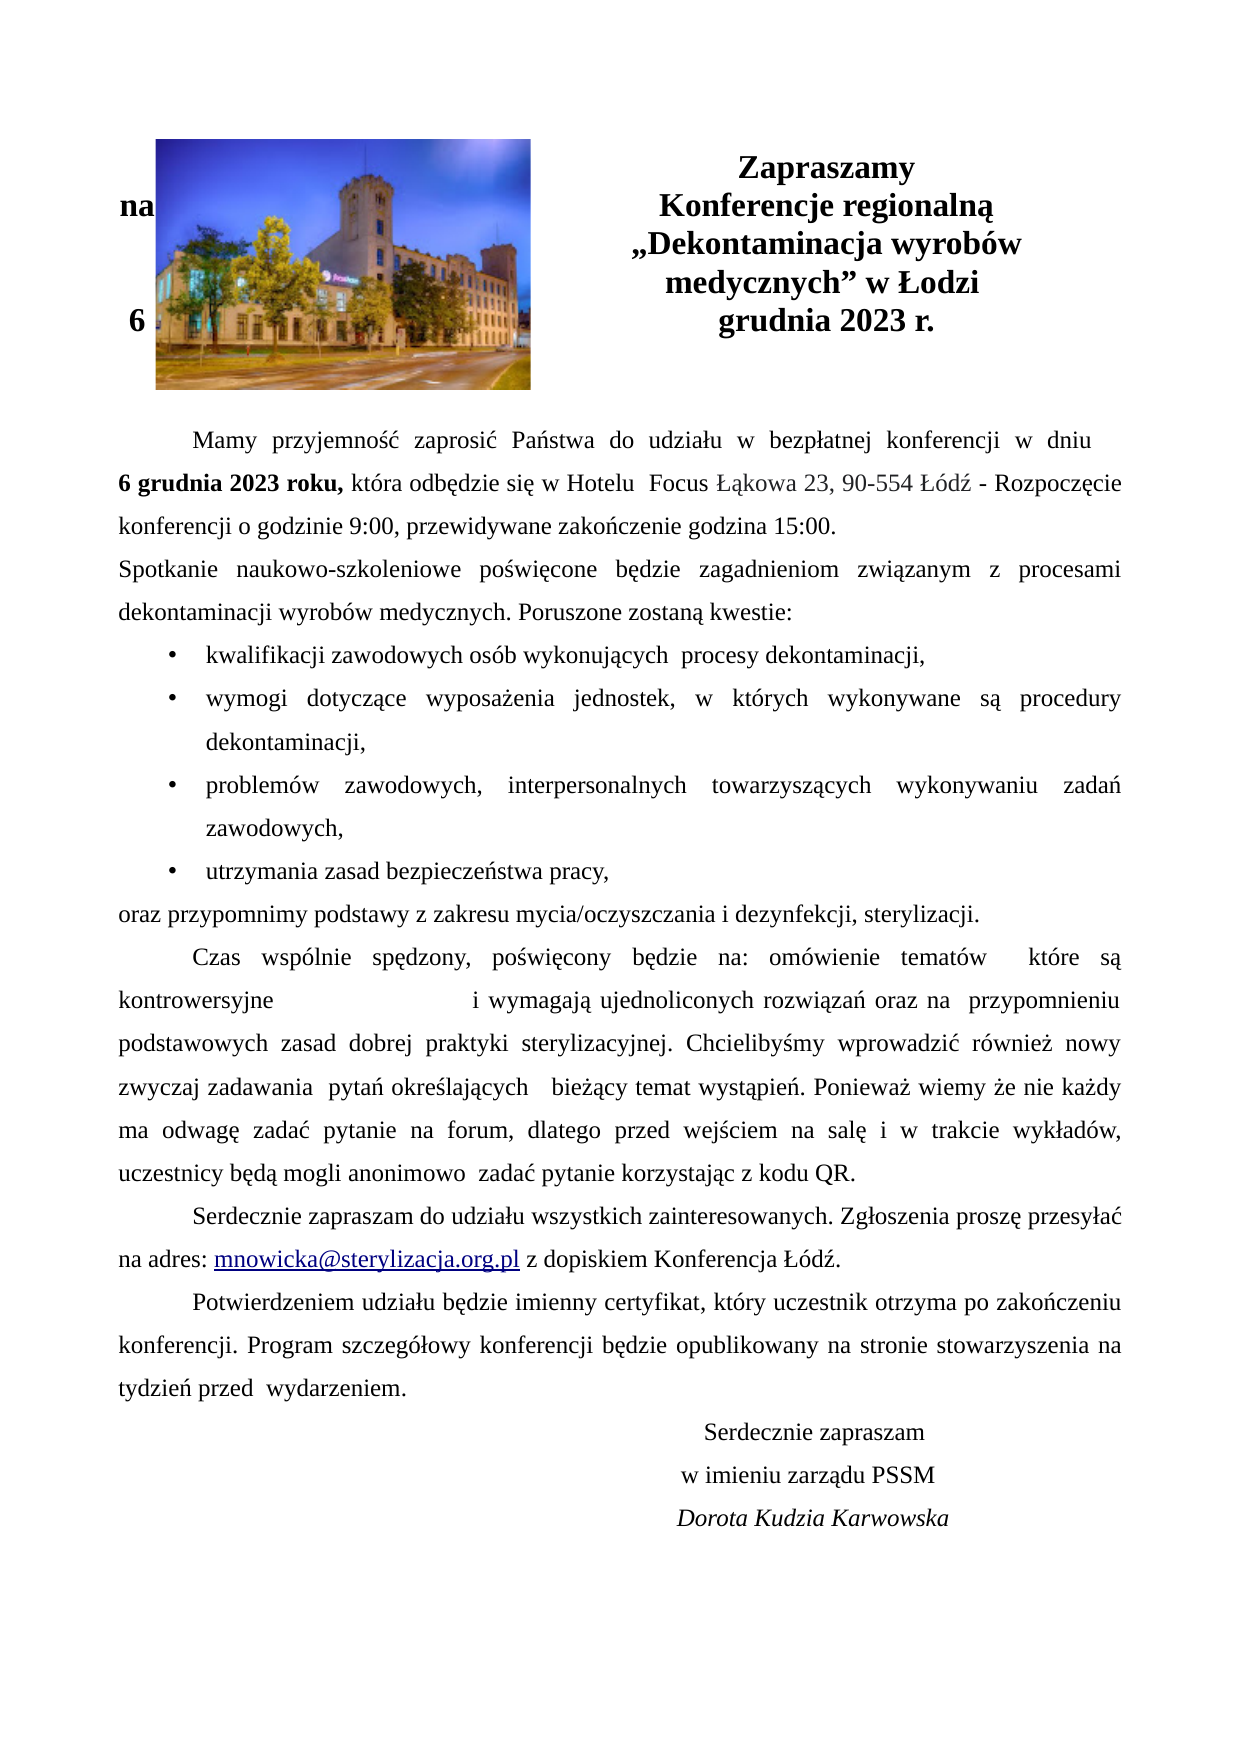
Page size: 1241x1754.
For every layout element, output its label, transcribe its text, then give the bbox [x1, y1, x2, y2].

list wymogi dotyczące wyposażenia jednostek, w których wykonywane są procedury dekontaminacji, [168, 683, 1122, 755]
text na [118, 185, 155, 300]
list problemów zawodowych, interpersonalnych towarzyszących wykonywaniu zadań zawodowych, [168, 770, 1122, 842]
text oraz przypomnimy podstawy z zakresu mycia/oczyszczania i dezynfekcji, sterylizacji. [118, 899, 1122, 928]
text 6 [118, 300, 155, 338]
text Zapraszamy [531, 147, 1122, 185]
text Serdecznie zapraszam do udziału wszystkich zainteresowanych. Zgłoszenia proszę przesyłać na adres: mnowicka@sterylizacja.org.pl z dopiskiem Konferencja Łódź. [118, 1201, 1122, 1273]
list kwalifikacji zawodowych osób wykonujących procesy dekontaminacji, [168, 640, 1122, 669]
text w imieniu zarządu PSSM [118, 1460, 1122, 1488]
text [118, 147, 155, 185]
text Konferencje regionalną „Dekontaminacja wyrobów medycznych” w Łodzi [531, 185, 1122, 300]
text Dorota Kudzia Karwowska [118, 1503, 1122, 1532]
text Spotkanie naukowo-szkoleniowe poświęcone będzie zagadnieniom związanym z procesami dekontaminacji wyrobów medycznych. Poruszone zostaną kwestie: [118, 554, 1122, 626]
list utrzymania zasad bezpieczeństwa pracy, [168, 856, 1122, 885]
text grudnia 2023 r. [531, 300, 1122, 338]
text Czas wspólnie spędzony, poświęcony będzie na: omówienie tematów które są kontrowersyjne i wymagają ujednoliconych rozwiązań oraz na przypomnieniu podstawowych zasad dobrej praktyki sterylizacyjnej. Chcielibyśmy wprowadzić również nowy zwyczaj zadawania pytań określających bieżący temat wystąpień. Ponieważ wiemy że nie każdy ma odwagę zadać pytanie na forum, dlatego przed wejściem na salę i w trakcie wykładów, uczestnicy będą mogli anonimowo zadać pytanie korzystając z kodu QR. [118, 942, 1122, 1187]
text Potwierdzeniem udziału będzie imienny certyfikat, który uczestnik otrzyma po zakończeniu konferencji. Program szczegółowy konferencji będzie opublikowany na stronie stowarzyszenia na tydzień przed wydarzeniem. [118, 1287, 1122, 1402]
text Serdecznie zapraszam [118, 1417, 1122, 1445]
text Mamy przyjemność zaprosić Państwa do udziału w bezpłatnej konferencji w dniu 6 grudnia 2023 roku, która odbędzie się w Hotelu Focus Łąkowa 23, 90-554 Łódź - Rozpoczęcie konferencji o godzinie 9:00, przewidywane zakończenie godzina 15:00. [118, 425, 1122, 540]
